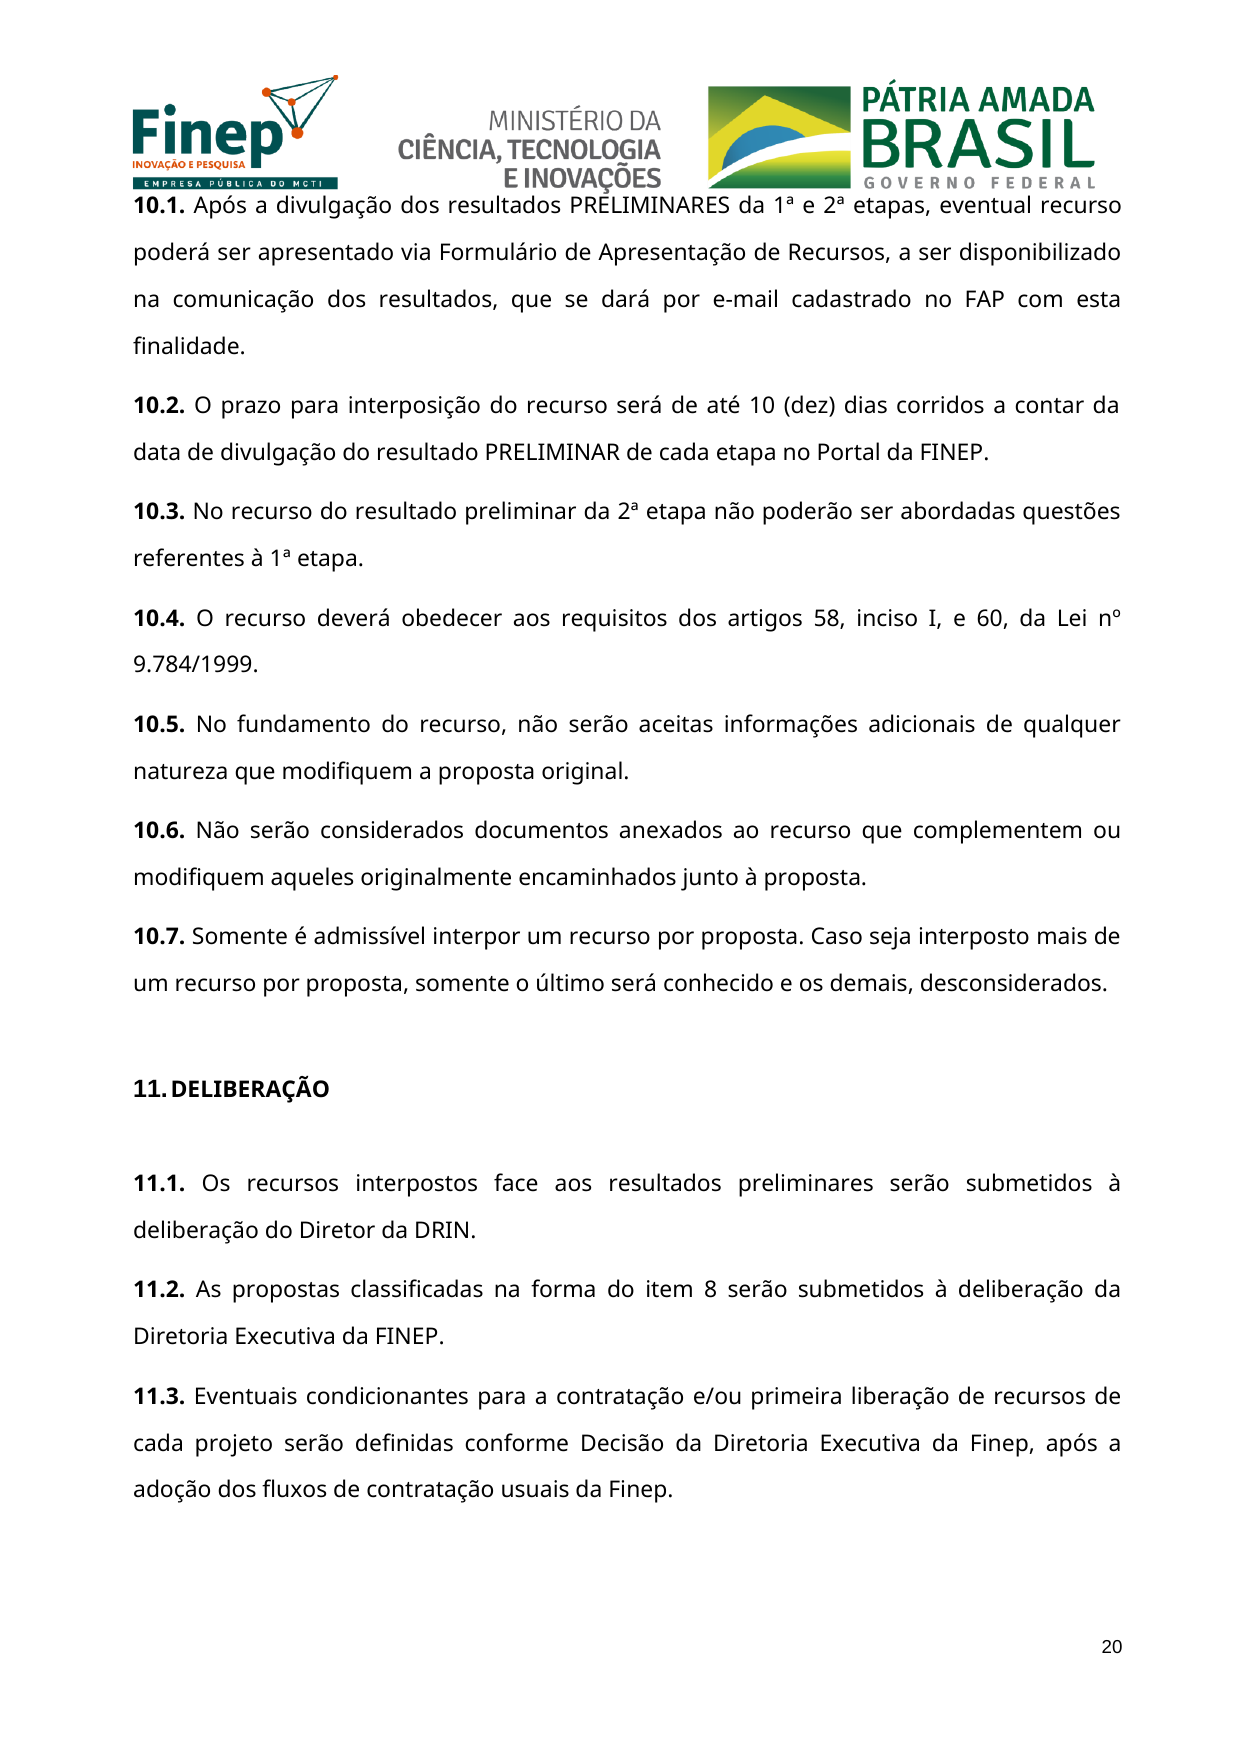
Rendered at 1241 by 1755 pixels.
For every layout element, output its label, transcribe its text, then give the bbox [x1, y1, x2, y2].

list 10.5. No fundamento do recurso, não serão aceitas informações adicionais de qualquer natureza que modifiquem a proposta original. [133, 708, 1122, 786]
list 10.1. Após a divulgação dos resultados PRELIMINARES da 1ª e 2ª etapas, eventual recurso poderá ser apresentado via Formulário de Apresentação de Recursos, a ser disponibilizado na comunicação dos resultados, que se dará por e-mail cadastrado no FAP com esta finalidade. [133, 189, 1122, 361]
text 11.3. Eventuais condicionantes para a contratação e/ou primeira liberação de recursos de cada projeto serão definidas conforme Decisão da Diretoria Executiva da Finep, após a adoção dos fluxos de contratação usuais da Finep. [133, 1379, 1122, 1504]
text 11.1. Os recursos interpostos face aos resultados preliminares serão submetidos à deliberação do Diretor da DRIN. [133, 1167, 1122, 1245]
list 10.6. Não serão considerados documentos anexados ao recurso que complementem ou modifiquem aqueles originalmente encaminhados junto à proposta. [133, 814, 1122, 892]
list 10.3. No recurso do resultado preliminar da 2ª etapa não poderão ser abordadas questões referentes à 1ª etapa. [133, 495, 1122, 573]
list DELIBERAÇÃO [133, 1073, 1122, 1104]
list 10.4. O recurso deverá obedecer aos requisitos dos artigos 58, inciso I, e 60, da Lei nº 9.784/1999. [133, 601, 1122, 679]
list 10.2. O prazo para interposição do recurso será de até 10 (dez) dias corridos a contar da data de divulgação do resultado PRELIMINAR de cada etapa no Portal da FINEP. [133, 389, 1122, 467]
text 11.2. As propostas classificadas na forma do item 8 serão submetidos à deliberação da Diretoria Executiva da FINEP. [133, 1273, 1122, 1351]
list 10.7. Somente é admissível interpor um recurso por proposta. Caso seja interposto mais de um recurso por proposta, somente o último será conhecido e os demais, desconsiderados. [133, 920, 1122, 998]
